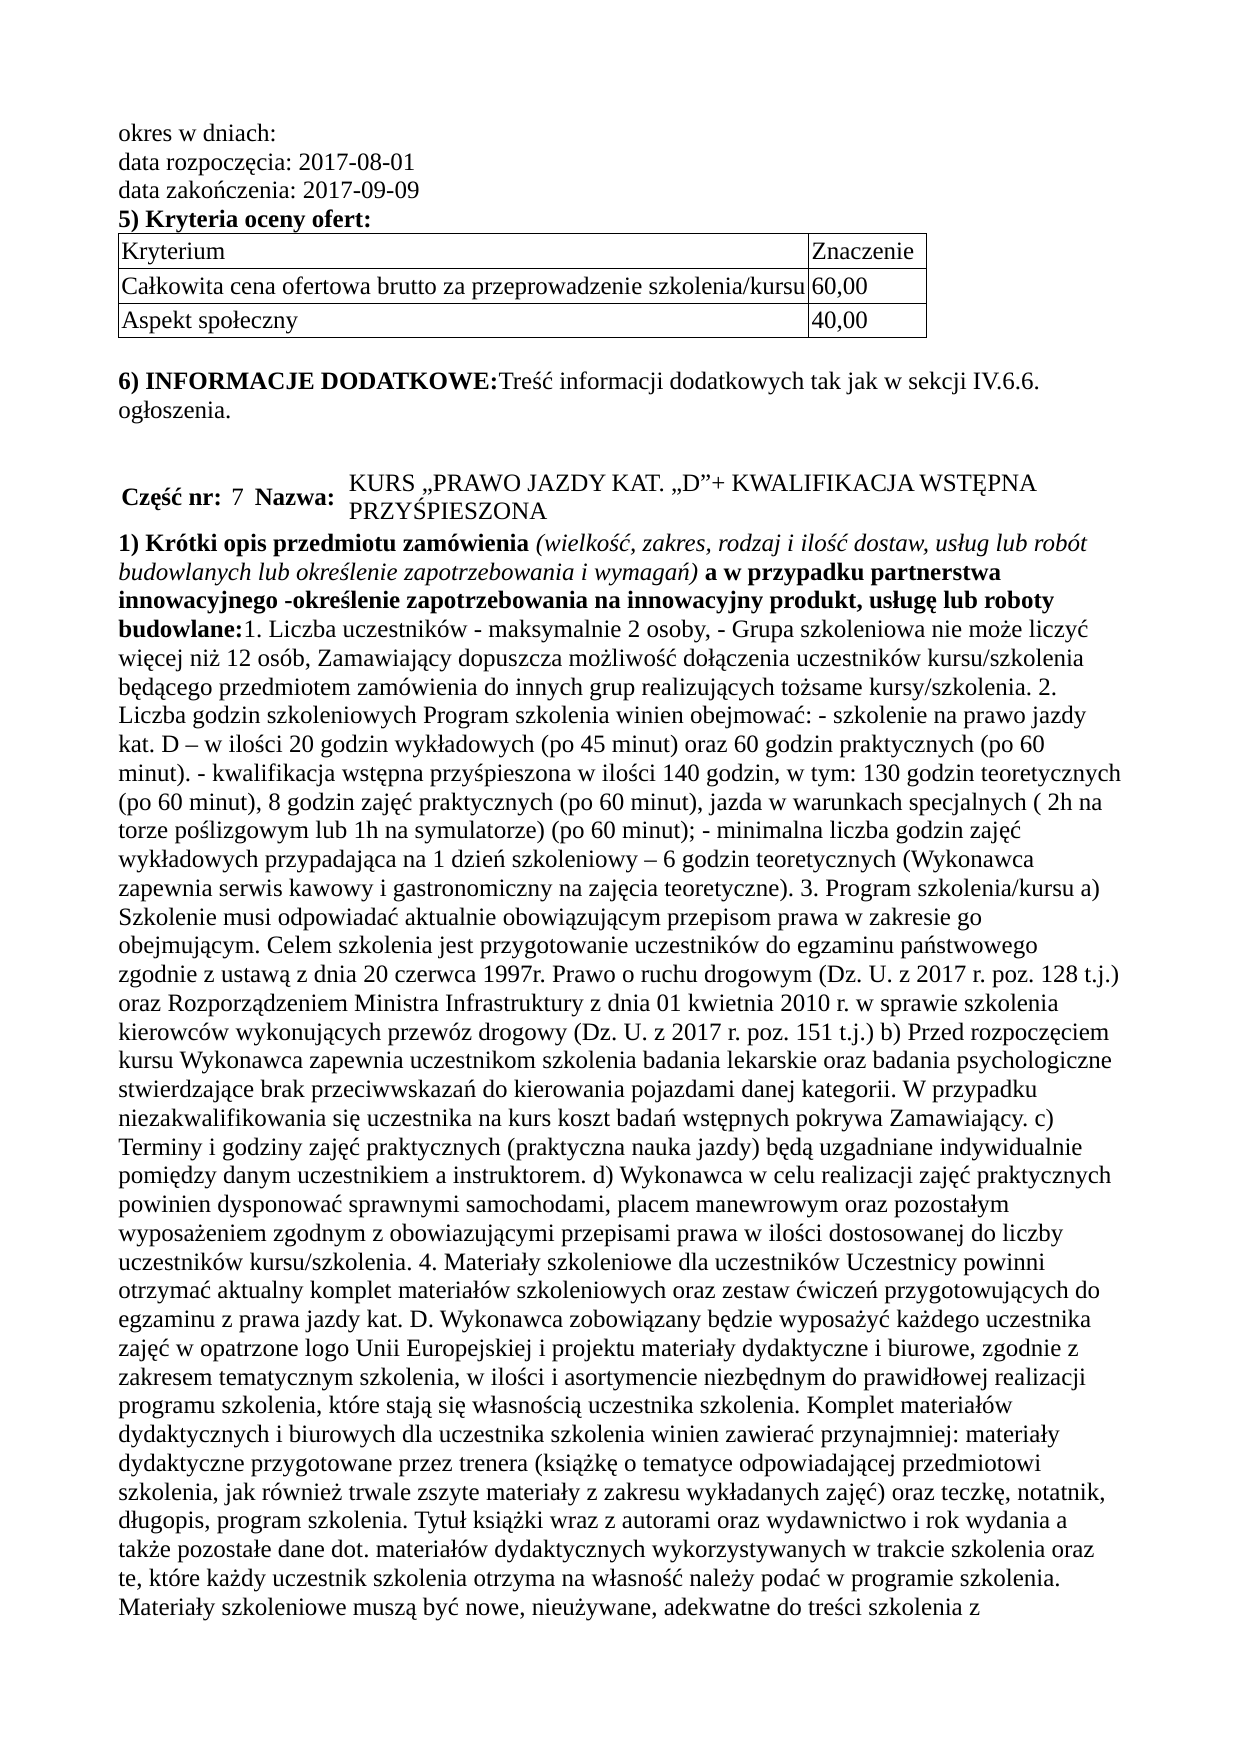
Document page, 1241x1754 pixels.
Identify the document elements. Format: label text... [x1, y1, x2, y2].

table_header Nazwa: [252, 465, 346, 528]
table_cell 40,00 [809, 304, 926, 337]
table_header Część nr: [118, 465, 228, 528]
table_header Znaczenie [809, 234, 926, 268]
table_header 7 [228, 465, 252, 528]
text okres w dniach: data rozpoczęcia: 2017-08-01 data zakończenia: 2017-09-09 5) Kryteria oceny ofert: [118, 118, 1122, 233]
text 6) INFORMACJE DODATKOWE:Treść informacji dodatkowych tak jak w sekcji IV.6.6. ogłoszenia. [118, 337, 1122, 452]
table_cell Całkowita cena ofertowa brutto za przeprowadzenie szkolenia/kursu [119, 269, 808, 302]
table_header KURS „PRAWO JAZDY KAT. „D”+ KWALIFIKACJA WSTĘPNA PRZYŚPIESZONA [346, 465, 1122, 528]
table_cell Aspekt społeczny [119, 304, 808, 337]
table_cell 60,00 [809, 269, 926, 302]
table_header Kryterium [119, 234, 808, 268]
text 1) Krótki opis przedmiotu zamówienia (wielkość, zakres, rodzaj i ilość dostaw, usług lub robót budowlanych lub określenie zapotrzebowania i wymagań) a w przypadku partnerstwa innowacyjnego -określenie zapotrzebowania na innowacyjny produkt, usługę lub roboty budowlane:1. Liczba uczestników - maksymalnie 2 osoby, - Grupa szkoleniowa nie może liczyć więcej niż 12 osób, Zamawiający dopuszcza możliwość dołączenia uczestników kursu/szkolenia będącego przedmiotem zamówienia do innych grup realizujących tożsame kursy/szkolenia. 2. Liczba godzin szkoleniowych Program szkolenia winien obejmować: - szkolenie na prawo jazdy kat. D – w ilości 20 godzin wykładowych (po 45 minut) oraz 60 godzin praktycznych (po 60 minut). - kwalifikacja wstępna przyśpieszona w ilości 140 godzin, w tym: 130 godzin teoretycznych (po 60 minut), 8 godzin zajęć praktycznych (po 60 minut), jazda w warunkach specjalnych ( 2h na torze poślizgowym lub 1h na symulatorze) (po 60 minut); - minimalna liczba godzin zajęć wykładowych przypadająca na 1 dzień szkoleniowy – 6 godzin teoretycznych (Wykonawca zapewnia serwis kawowy i gastronomiczny na zajęcia teoretyczne). 3. Program szkolenia/kursu a) Szkolenie musi odpowiadać aktualnie obowiązującym przepisom prawa w zakresie go obejmującym. Celem szkolenia jest przygotowanie uczestników do egzaminu państwowego zgodnie z ustawą z dnia 20 czerwca 1997r. Prawo o ruchu drogowym (Dz. U. z 2017 r. poz. 128 t.j.) oraz Rozporządzeniem Ministra Infrastruktury z dnia 01 kwietnia 2010 r. w sprawie szkolenia kierowców wykonujących przewóz drogowy (Dz. U. z 2017 r. poz. 151 t.j.) b) Przed rozpoczęciem kursu Wykonawca zapewnia uczestnikom szkolenia badania lekarskie oraz badania psychologiczne stwierdzające brak przeciwwskazań do kierowania pojazdami danej kategorii. W przypadku niezakwalifikowania się uczestnika na kurs koszt badań wstępnych pokrywa Zamawiający. c) Terminy i godziny zajęć praktycznych (praktyczna nauka jazdy) będą uzgadniane indywidualnie pomiędzy danym uczestnikiem a instruktorem. d) Wykonawca w celu realizacji zajęć praktycznych powinien dysponować sprawnymi samochodami, placem manewrowym oraz pozostałym wyposażeniem zgodnym z obowiazującymi przepisami prawa w ilości dostosowanej do liczby uczestników kursu/szkolenia. 4. Materiały szkoleniowe dla uczestników Uczestnicy powinni otrzymać aktualny komplet materiałów szkoleniowych oraz zestaw ćwiczeń przygotowujących do egzaminu z prawa jazdy kat. D. Wykonawca zobowiązany będzie wyposażyć każdego uczestnika zajęć w opatrzone logo Unii Europejskiej i projektu materiały dydaktyczne i biurowe, zgodnie z zakresem tematycznym szkolenia, w ilości i asortymencie niezbędnym do prawidłowej realizacji programu szkolenia, które stają się własnością uczestnika szkolenia. Komplet materiałów dydaktycznych i biurowych dla uczestnika szkolenia winien zawierać przynajmniej: materiały dydaktyczne przygotowane przez trenera (książkę o tematyce odpowiadającej przedmiotowi szkolenia, jak również trwale zszyte materiały z zakresu wykładanych zajęć) oraz teczkę, notatnik, długopis, program szkolenia. Tytuł książki wraz z autorami oraz wydawnictwo i rok wydania a także pozostałe dane dot. materiałów dydaktycznych wykorzystywanych w trakcie szkolenia oraz te, które każdy uczestnik szkolenia otrzyma na własność należy podać w programie szkolenia. Materiały szkoleniowe muszą być nowe, nieużywane, adekwatne do treści szkolenia z [118, 528, 1122, 1621]
